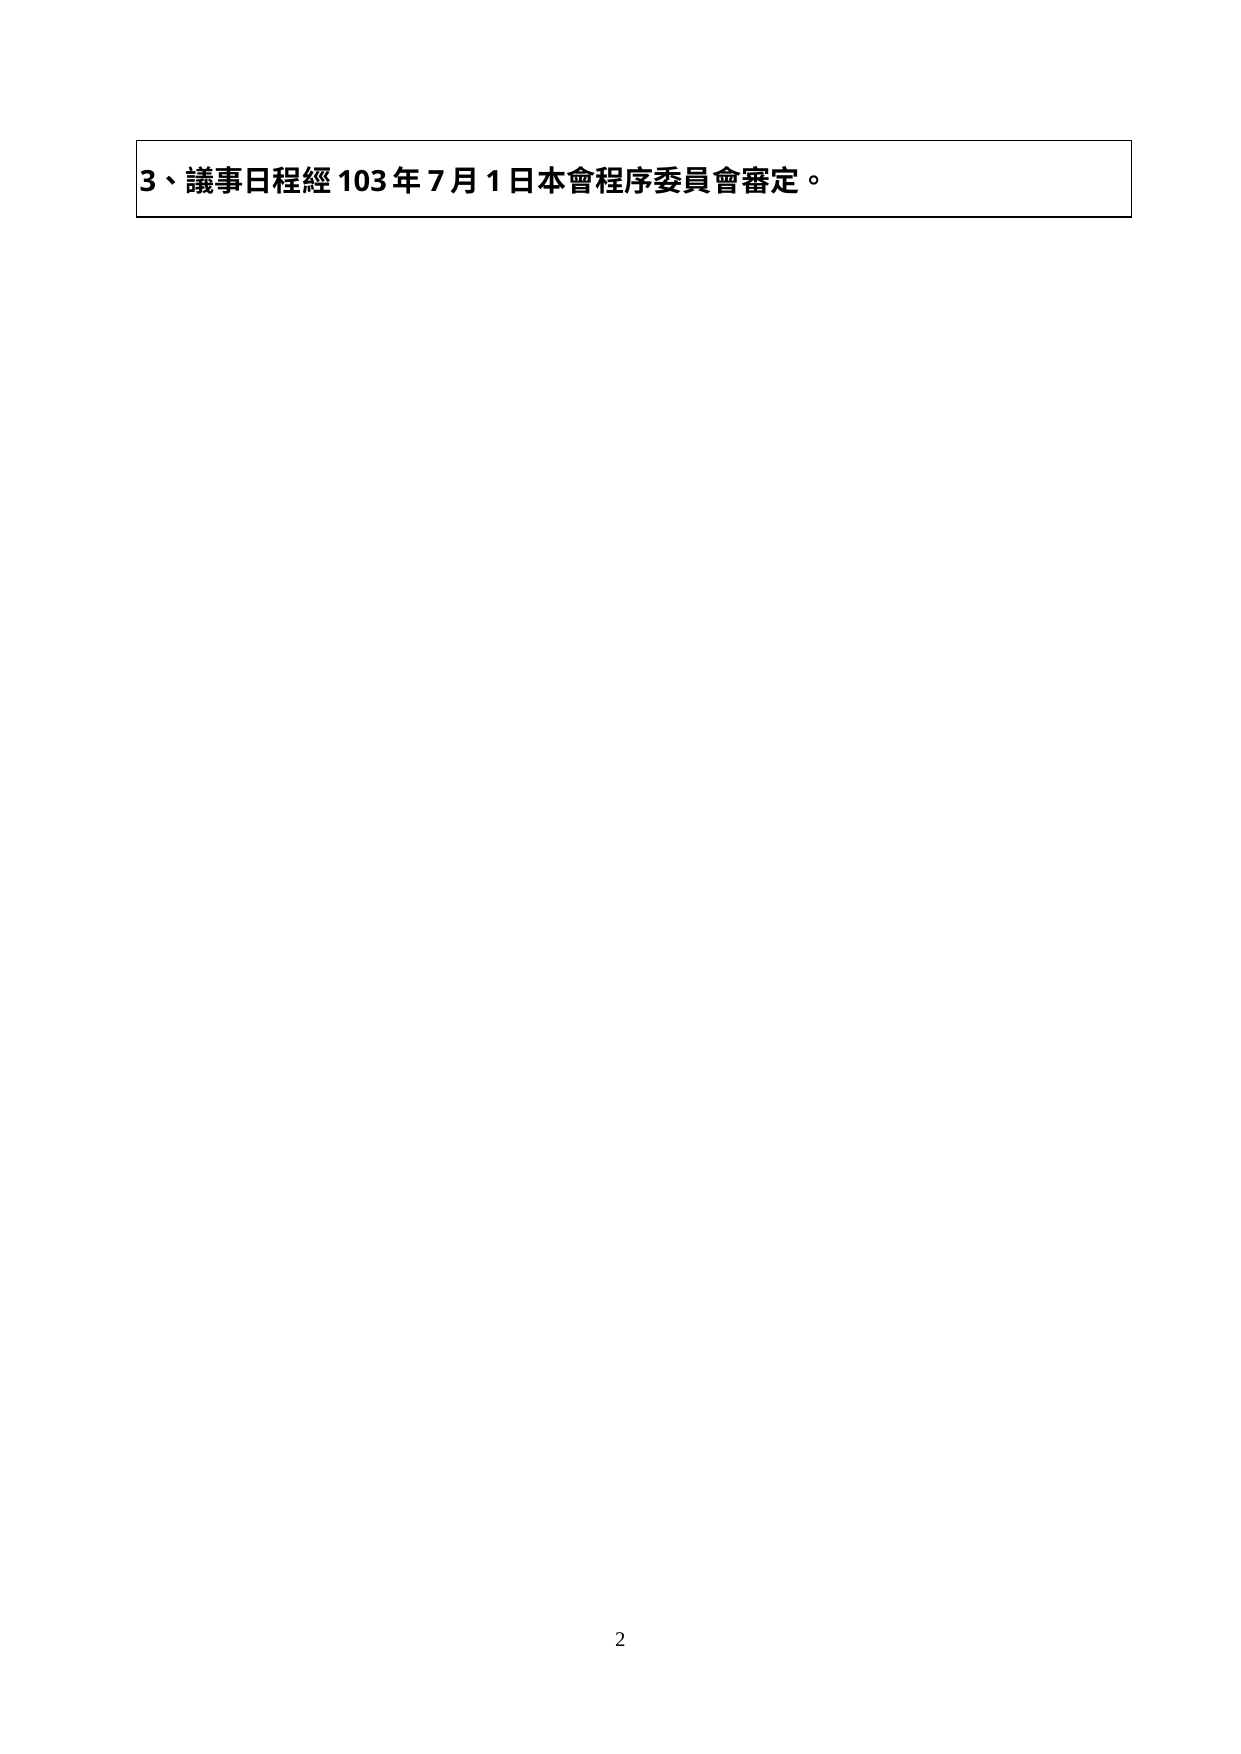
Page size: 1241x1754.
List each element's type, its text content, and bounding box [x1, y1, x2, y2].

table_cell 3、議事日程經103年7月1日本會程序委員會審定。 [137, 141, 1131, 216]
